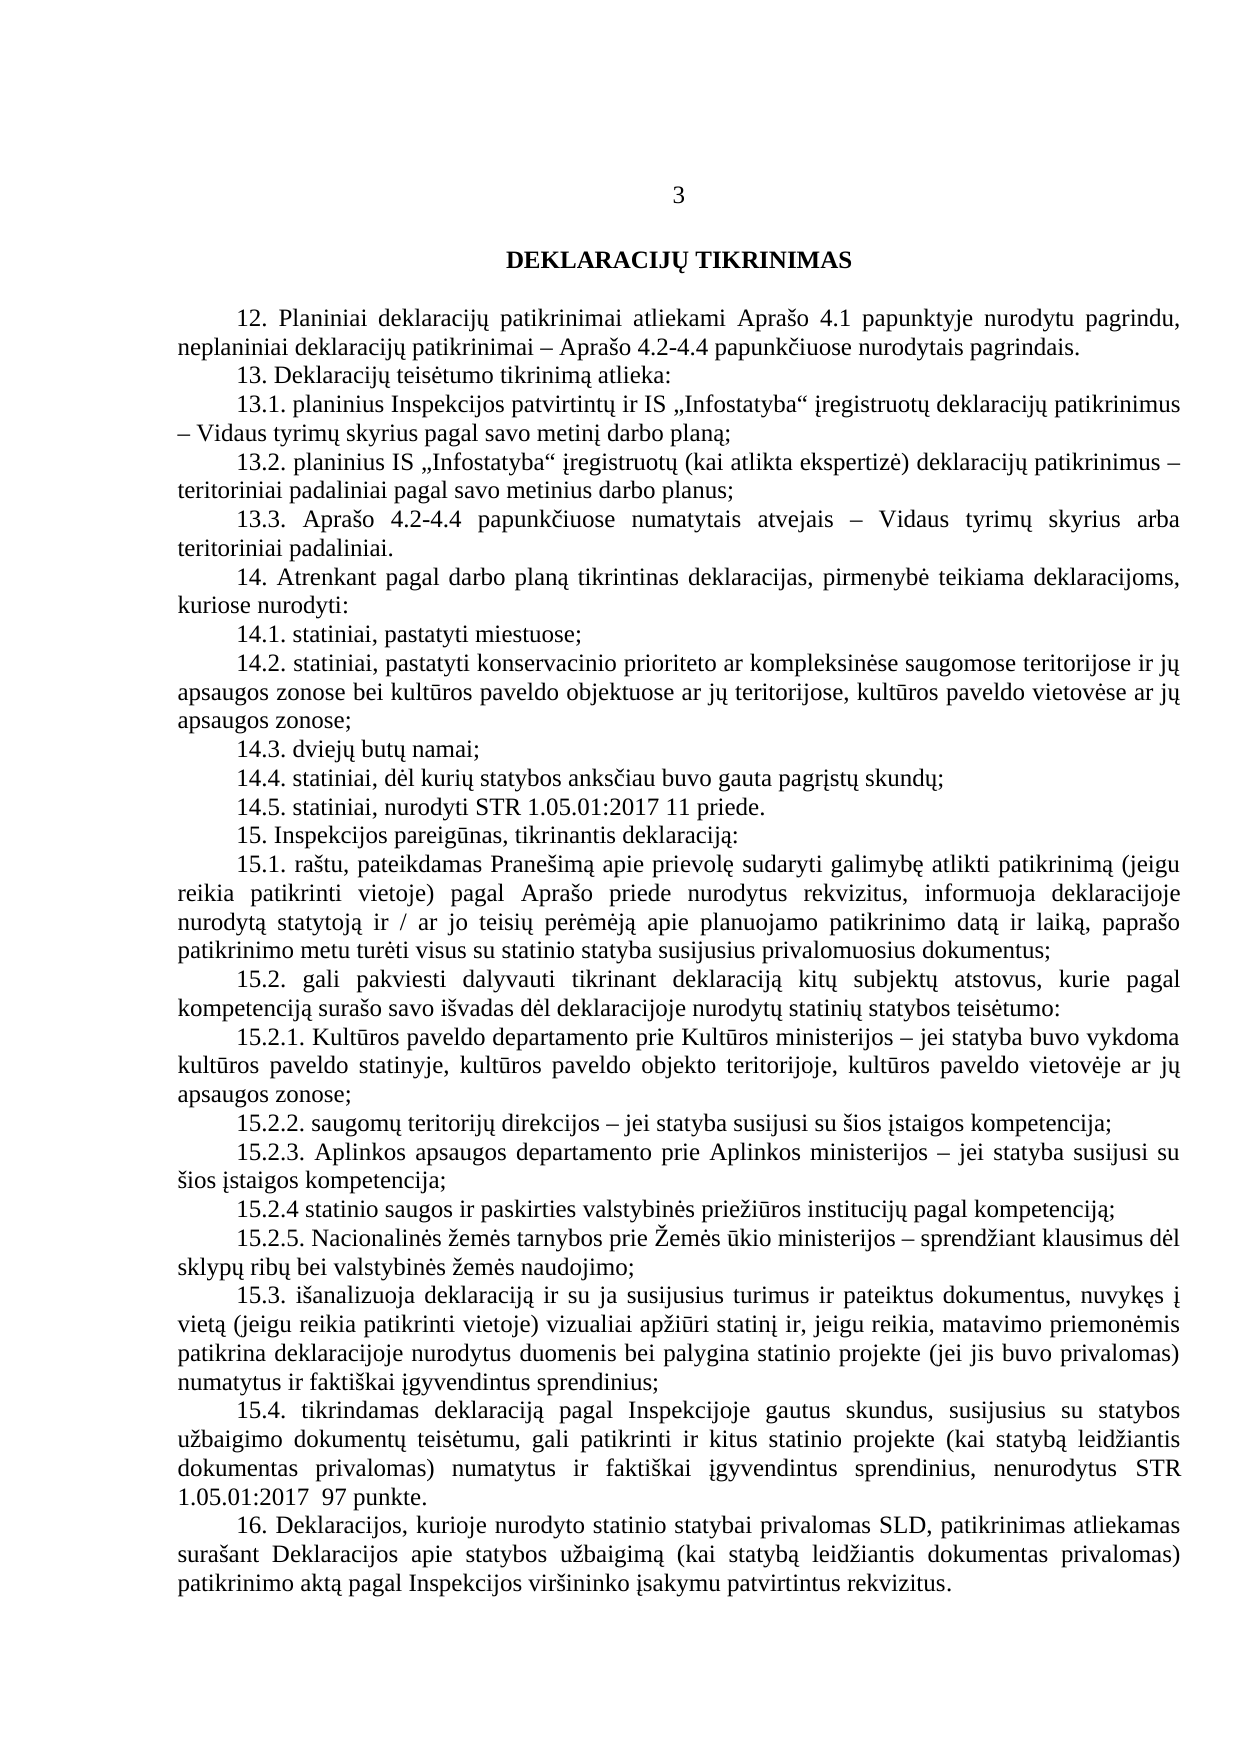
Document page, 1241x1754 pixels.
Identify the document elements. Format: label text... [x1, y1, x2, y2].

text 15.2. gali pakviesti dalyvauti tikrinant deklaraciją kitų subjektų atstovus, kurie pagal kompetenciją surašo savo išvadas dėl deklaracijoje nurodytų statinių statybos teisėtumo: [177, 964, 1181, 1022]
text 15.3. išanalizuoja deklaraciją ir su ja susijusius turimus ir pateiktus dokumentus, nuvykęs į vietą (jeigu reikia patikrinti vietoje) vizualiai apžiūri statinį ir, jeigu reikia, matavimo priemonėmis patikrina deklaracijoje nurodytus duomenis bei palygina statinio projekte (jei jis buvo privalomas) numatytus ir faktiškai įgyvendintus sprendinius; [177, 1280, 1181, 1395]
text 15.2.1. Kultūros paveldo departamento prie Kultūros ministerijos – jei statyba buvo vykdoma kultūros paveldo statinyje, kultūros paveldo objekto teritorijoje, kultūros paveldo vietovėje ar jų apsaugos zonose; [177, 1022, 1181, 1108]
text 15.2.5. Nacionalinės žemės tarnybos prie Žemės ūkio ministerijos – sprendžiant klausimus dėl sklypų ribų bei valstybinės žemės naudojimo; [177, 1223, 1181, 1280]
text 14.1. statiniai, pastatyti miestuose; [177, 619, 1181, 648]
text 13. Deklaracijų teisėtumo tikrinimą atlieka: [177, 360, 1181, 389]
text 16. Deklaracijos, kurioje nurodyto statinio statybai privalomas SLD, patikrinimas atliekamas surašant Deklaracijos apie statybos užbaigimą (kai statybą leidžiantis dokumentas privalomas) patikrinimo aktą pagal Inspekcijos viršininko įsakymu patvirtintus rekvizitus. [177, 1510, 1181, 1597]
text 13.3. Aprašo 4.2-4.4 papunkčiuose numatytais atvejais – Vidaus tyrimų skyrius arba teritoriniai padaliniai. [177, 504, 1181, 562]
text 14. Atrenkant pagal darbo planą tikrintinas deklaracijas, pirmenybė teikiama deklaracijoms, kuriose nurodyti: [177, 562, 1181, 619]
text 15.1. raštu, pateikdamas Pranešimą apie prievolę sudaryti galimybę atlikti patikrinimą (jeigu reikia patikrinti vietoje) pagal Aprašo priede nurodytus rekvizitus, informuoja deklaracijoje nurodytą statytoją ir / ar jo teisių perėmėją apie planuojamo patikrinimo datą ir laiką, paprašo patikrinimo metu turėti visus su statinio statyba susijusius privalomuosius dokumentus; [177, 849, 1181, 964]
text 13.2. planinius IS „Infostatyba“ įregistruotų (kai atlikta ekspertizė) deklaracijų patikrinimus – teritoriniai padaliniai pagal savo metinius darbo planus; [177, 447, 1181, 504]
text 13.1. planinius Inspekcijos patvirtintų ir IS „Infostatyba“ įregistruotų deklaracijų patikrinimus – Vidaus tyrimų skyrius pagal savo metinį darbo planą; [177, 389, 1181, 447]
text 15. Inspekcijos pareigūnas, tikrinantis deklaraciją: [177, 820, 1181, 849]
text 15.2.4 statinio saugos ir paskirties valstybinės priežiūros institucijų pagal kompetenciją; [177, 1194, 1181, 1223]
text 14.2. statiniai, pastatyti konservacinio prioriteto ar kompleksinėse saugomose teritorijose ir jų apsaugos zonose bei kultūros paveldo objektuose ar jų teritorijose, kultūros paveldo vietovėse ar jų apsaugos zonose; [177, 648, 1181, 734]
text 15.2.3. Aplinkos apsaugos departamento prie Aplinkos ministerijos – jei statyba susijusi su šios įstaigos kompetencija; [177, 1137, 1181, 1194]
text DEKLARACIJŲ TIKRINIMAS [177, 245, 1181, 274]
text 12. Planiniai deklaracijų patikrinimai atliekami Aprašo 4.1 papunktyje nurodytu pagrindu, neplaniniai deklaracijų patikrinimai – Aprašo 4.2-4.4 papunkčiuose nurodytais pagrindais. [177, 303, 1181, 360]
text 15.4. tikrindamas deklaraciją pagal Inspekcijoje gautus skundus, susijusius su statybos užbaigimo dokumentų teisėtumu, gali patikrinti ir kitus statinio projekte (kai statybą leidžiantis dokumentas privalomas) numatytus ir faktiškai įgyvendintus sprendinius, nenurodytus STR 1.05.01:2017 97 punkte. [177, 1395, 1181, 1510]
text 14.3. dviejų butų namai; [177, 734, 1181, 763]
text 15.2.2. saugomų teritorijų direkcijos – jei statyba susijusi su šios įstaigos kompetencija; [177, 1108, 1181, 1137]
text 14.4. statiniai, dėl kurių statybos anksčiau buvo gauta pagrįstų skundų; [177, 763, 1181, 792]
text 14.5. statiniai, nurodyti STR 1.05.01:2017 11 priede. [177, 792, 1181, 820]
